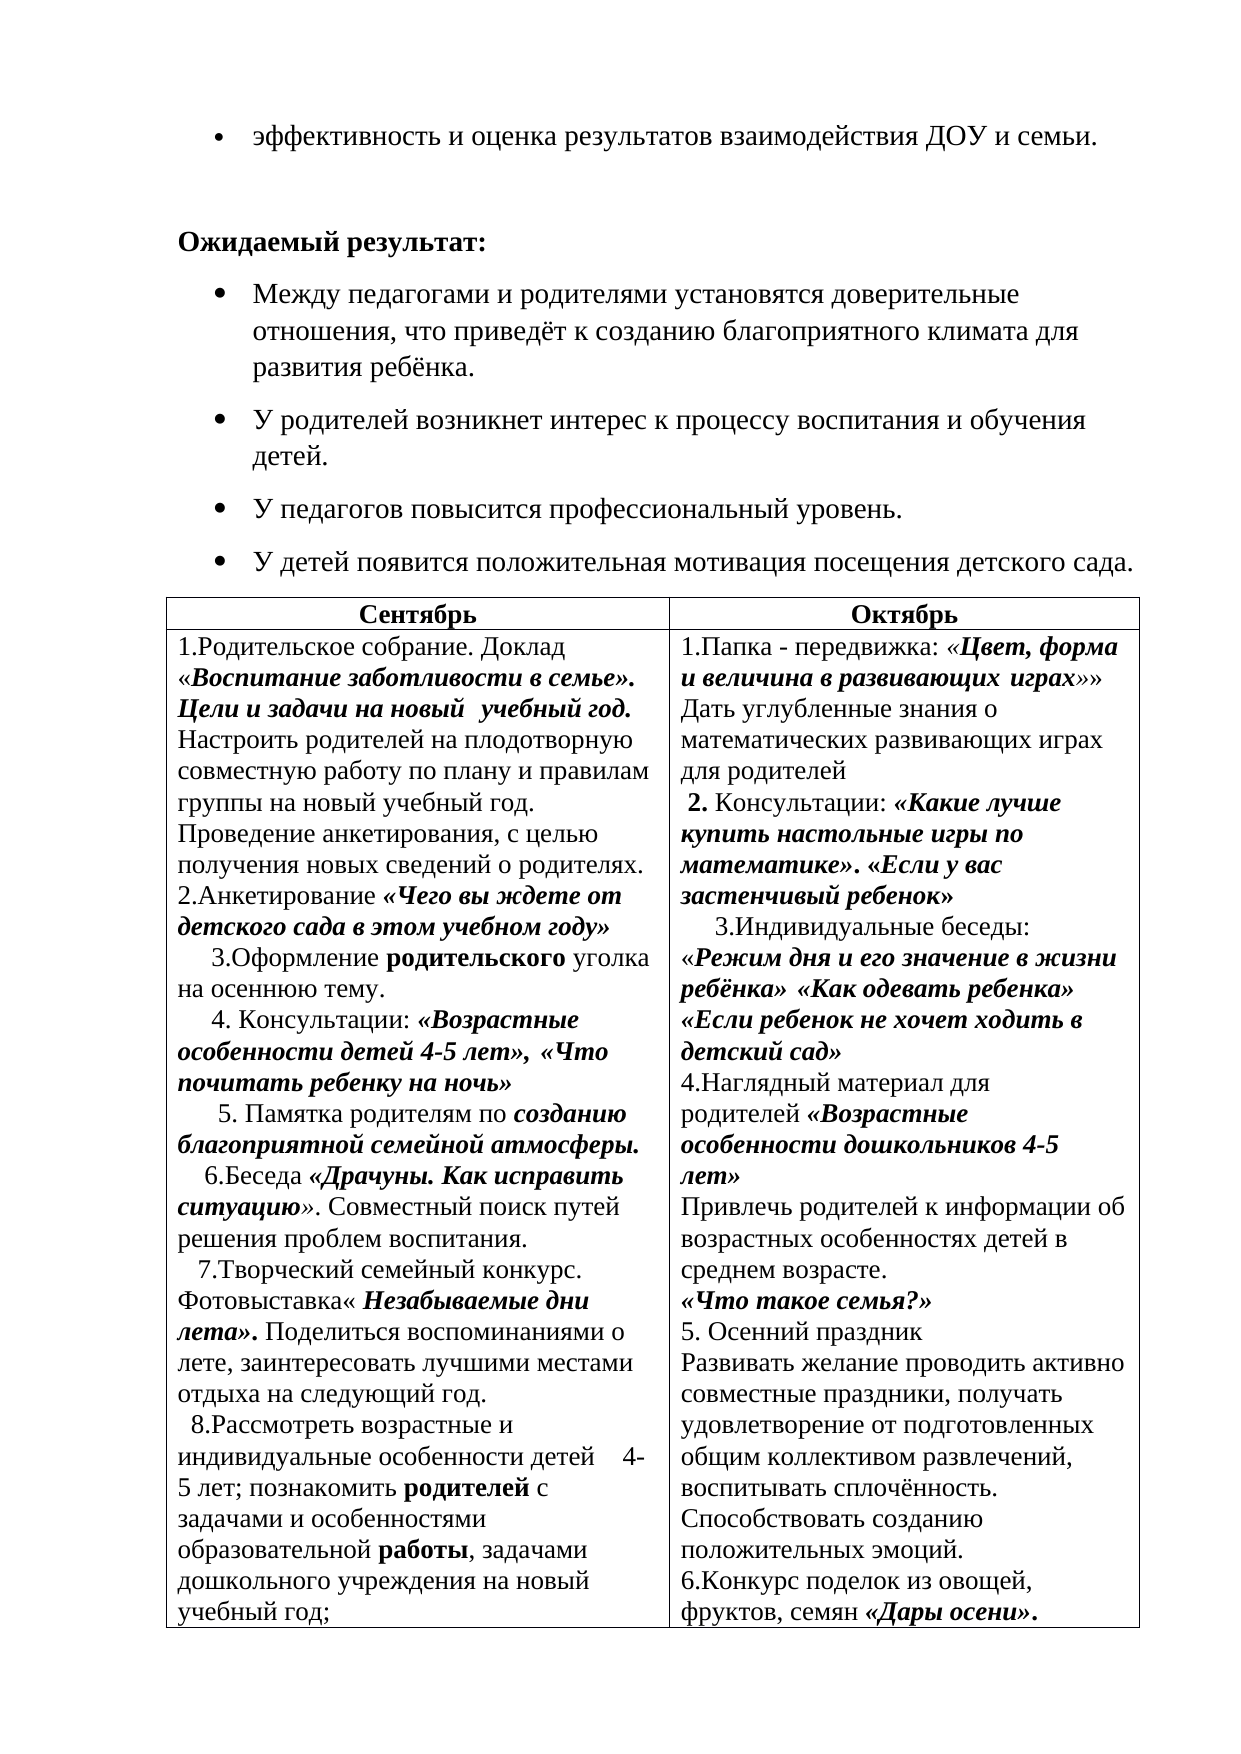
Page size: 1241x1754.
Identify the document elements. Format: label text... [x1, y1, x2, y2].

list У педагогов повысится профессиональный уровень. [215, 491, 1152, 524]
table_cell 1.Родительское собрание. Доклад «Воспитание заботливости в семье». Цели и задачи на новый учебный год. Настроить родителей на плодотворную совместную работу по плану и правилам группы на новый учебный год. Проведение анкетирования, с целью получения новых сведений о родителях. 2.Анкетирование «Чего вы ждете от детского сада в этом учебном году» 3.Оформление родительского уголка на осеннюю тему. 4. Консультации: «Возрастные особенности детей 4-5 лет», «Что почитать ребенку на ночь» 5. Памятка родителям по созданию благоприятной семейной атмосферы. 6.Беседа «Драчуны. Как исправить ситуацию». Совместный поиск путей решения проблем воспитания. 7.Творческий семейный конкурс. Фотовыставка« Незабываемые дни лета». Поделиться воспоминаниями о лете, заинтересовать лучшими местами отдыха на следующий год. 8.Рассмотреть возрастные и индивидуальные особенности детей 4-5 лет; познакомить родителей с задачами и особенностями образовательной работы, задачами дошкольного учреждения на новый учебный год; [167, 630, 669, 1627]
text Ожидаемый результат: [177, 224, 1152, 257]
list Между педагогами и родителями установятся доверительные отношения, что приведёт к созданию благоприятного климата для развития ребёнка. [215, 277, 1152, 382]
table_cell 1.Папка - передвижка: «Цвет, форма и величина в развивающих играх»» Дать углубленные знания о математических развивающих играх для родителей 2. Консультации: «Какие лучше купить настольные игры по математике». «Если у вас застенчивый ребенок» 3.Индивидуальные беседы: «Режим дня и его значение в жизни ребёнка» «Как одевать ребенка» «Если ребенок не хочет ходить в детский сад» 4.Наглядный материал для родителей «Возрастные особенности дошкольников 4-5 лет» Привлечь родителей к информации об возрастных особенностях детей в среднем возрасте. «Что такое семья?» 5. Осенний праздник Развивать желание проводить активно совместные праздники, получать удовлетворение от подготовленных общим коллективом развлечений, воспитывать сплочённость. Способствовать созданию положительных эмоций. 6.Конкурс поделок из овощей, фруктов, семян «Дары осени». [670, 630, 1139, 1627]
list У родителей возникнет интерес к процессу воспитания и обучения детей. [215, 402, 1152, 472]
list эффективность и оценка результатов взаимодействия ДОУ и семьи. [215, 118, 1152, 152]
table_header Сентябрь [167, 598, 669, 629]
list У детей появится положительная мотивация посещения детского сада. [215, 544, 1152, 577]
table_header Октябрь [670, 598, 1139, 629]
